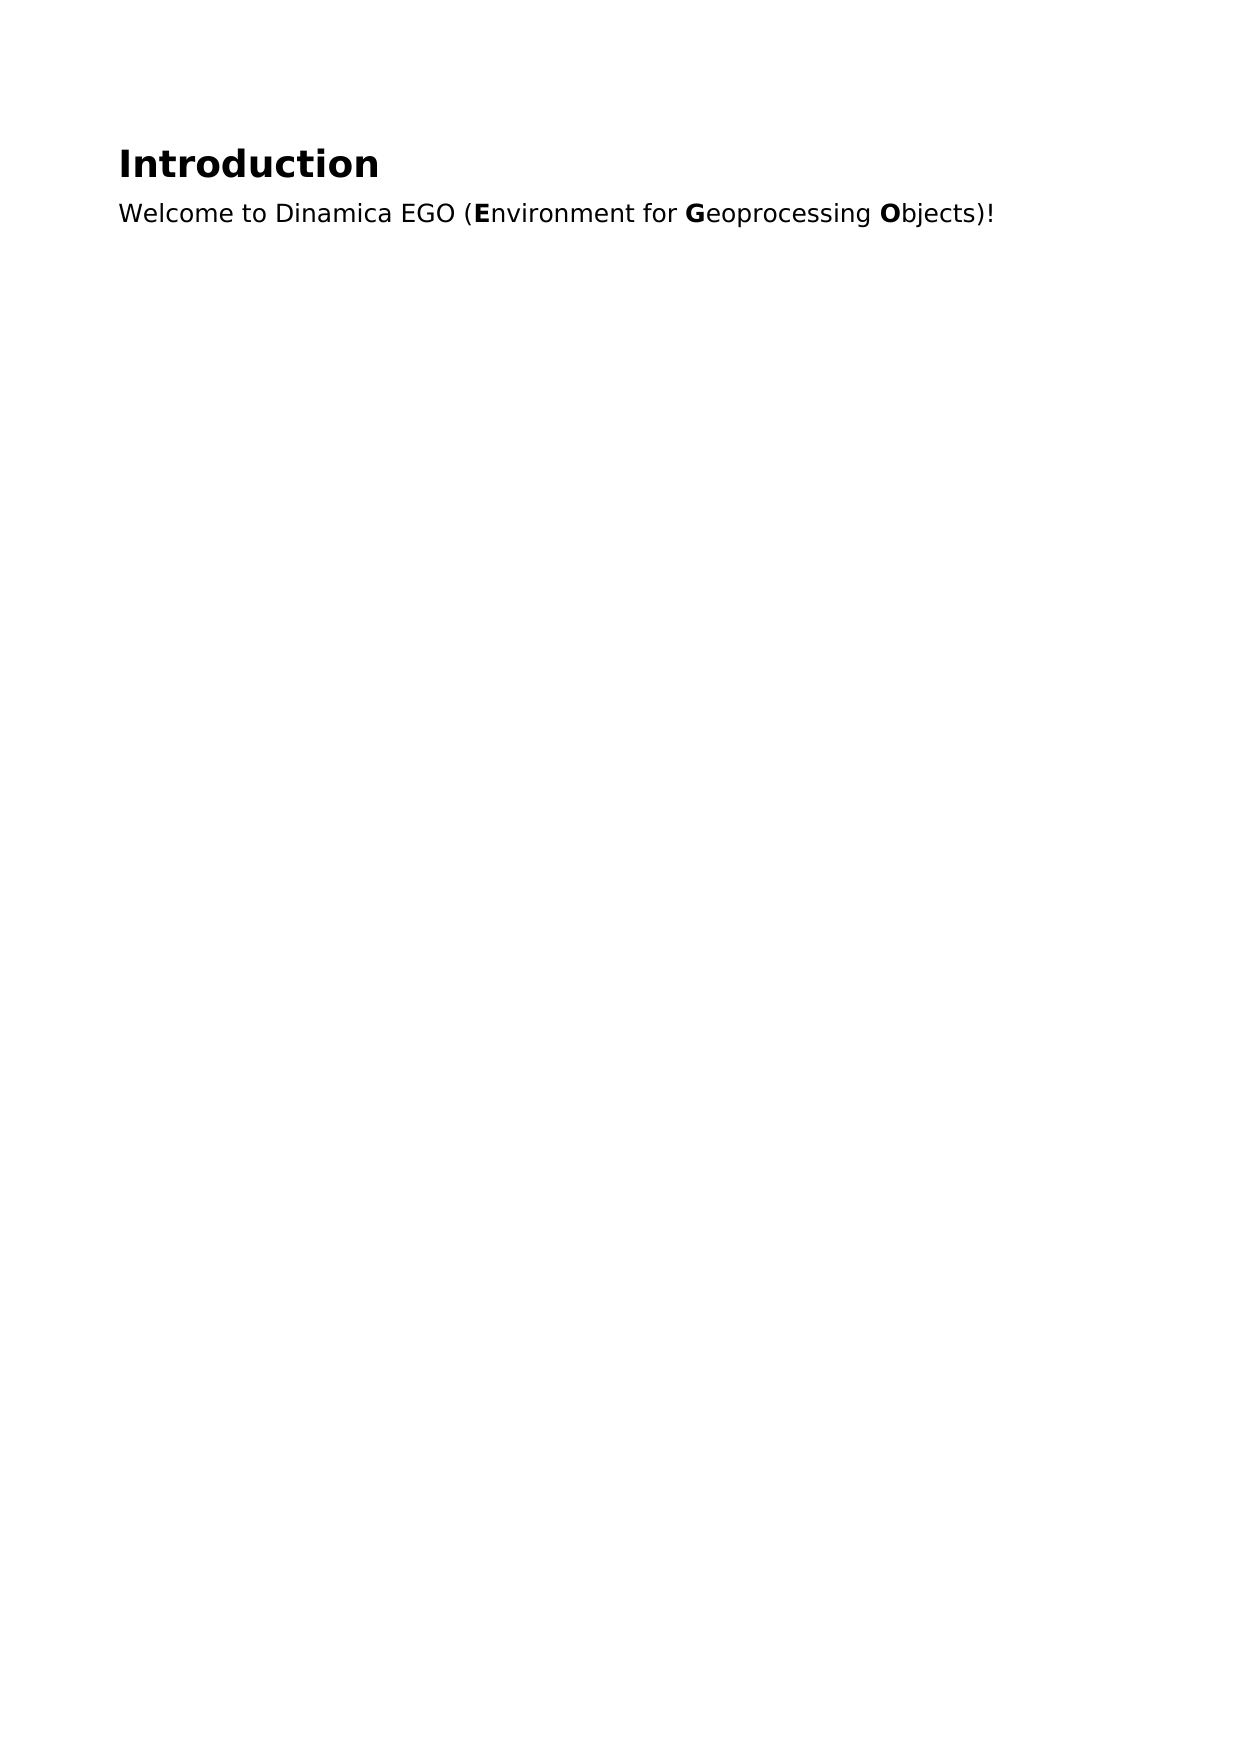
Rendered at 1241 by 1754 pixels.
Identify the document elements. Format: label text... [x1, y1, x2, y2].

text Welcome to Dinamica EGO (Environment for Geoprocessing Objects)! [118, 199, 1122, 228]
subtitle Introduction [118, 143, 1122, 187]
